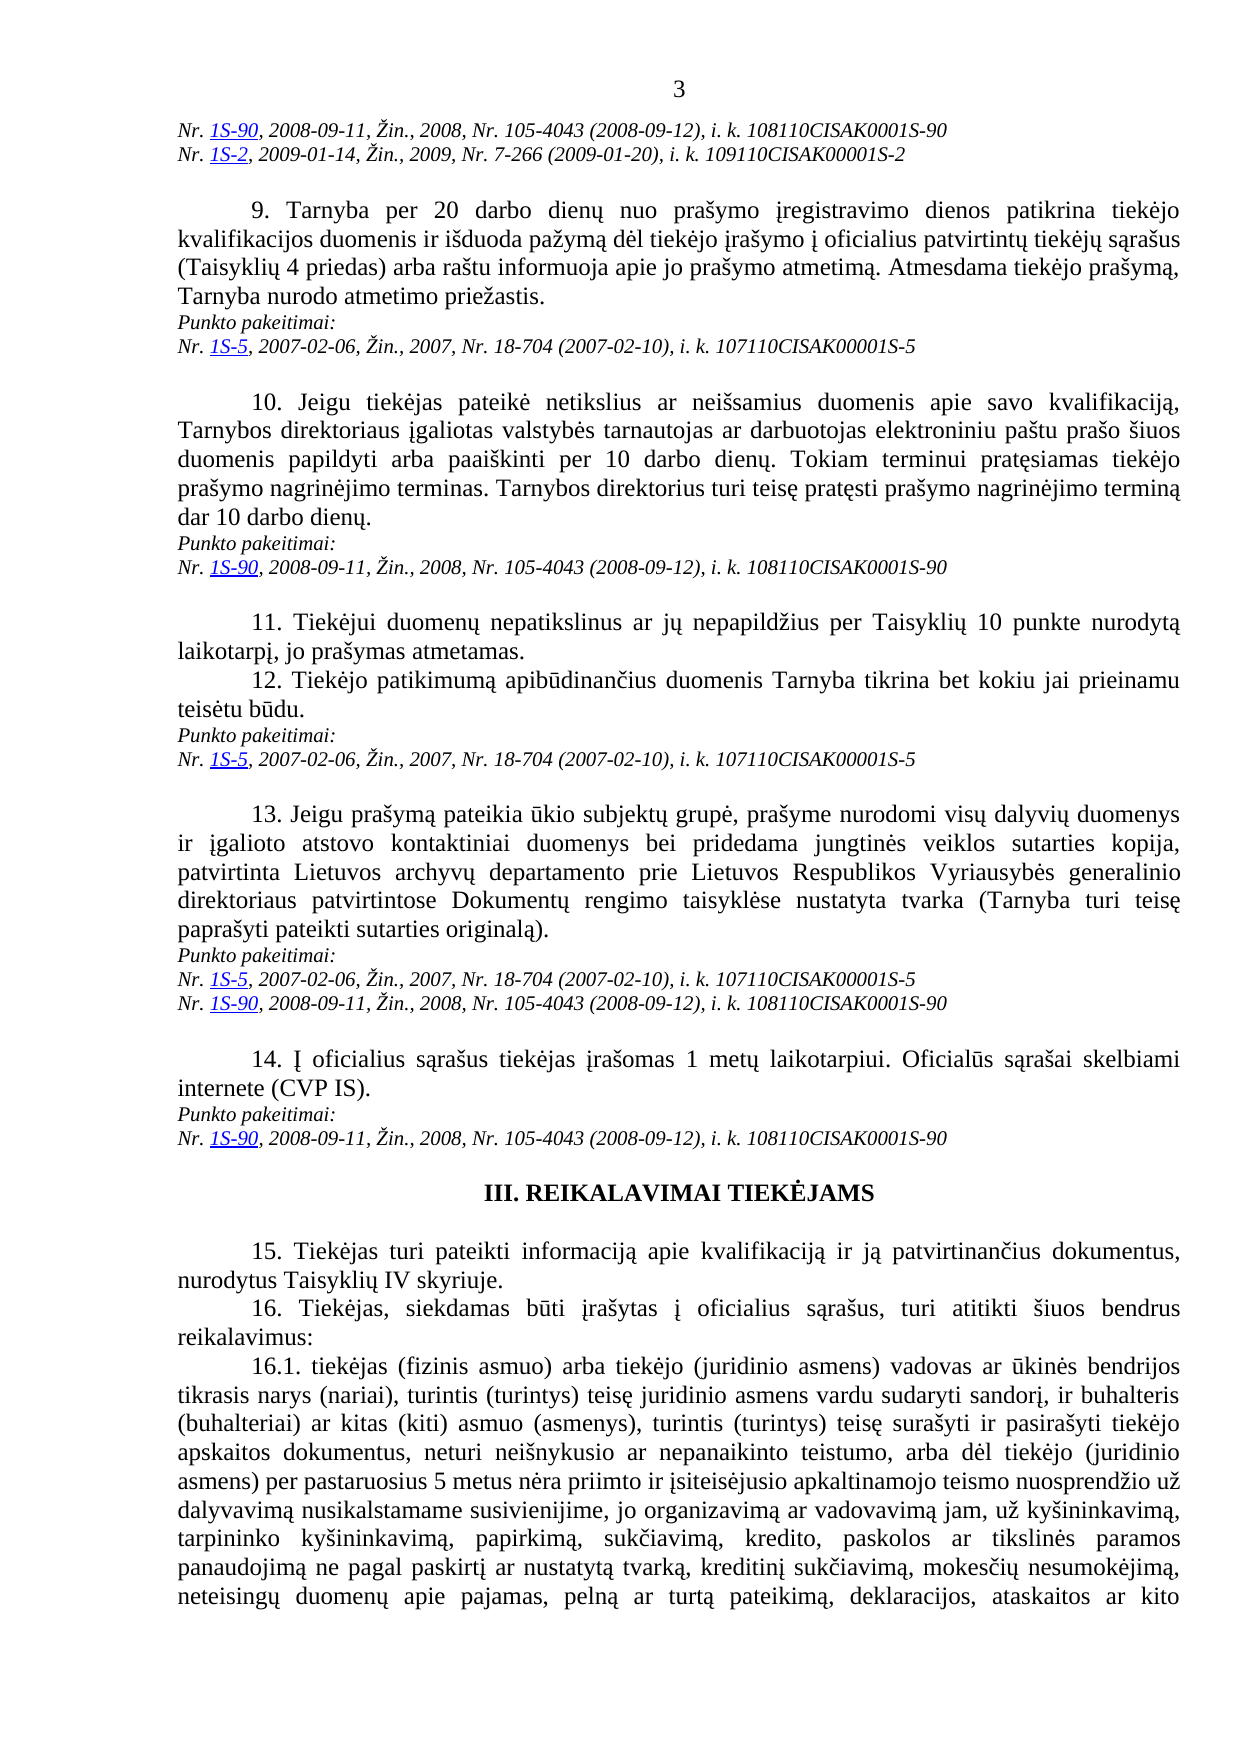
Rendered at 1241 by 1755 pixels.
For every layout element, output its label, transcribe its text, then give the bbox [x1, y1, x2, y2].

text 16. Tiekėjas, siekdamas būti įrašytas į oficialius sąrašus, turi atitikti šiuos bendrus reikalavimus: [177, 1293, 1181, 1351]
text III. REIKALAVIMAI TIEKĖJAMS [177, 1178, 1181, 1207]
text Punkto pakeitimai: [177, 1102, 1181, 1126]
text Nr. 1S-5, 2007-02-06, Žin., 2007, Nr. 18-704 (2007-02-10), i. k. 107110CISAK00001S-5 [177, 967, 1181, 991]
text Punkto pakeitimai: [177, 531, 1181, 555]
text 15. Tiekėjas turi pateikti informaciją apie kvalifikaciją ir ją patvirtinančius dokumentus, nurodytus Taisyklių IV skyriuje. [177, 1236, 1181, 1293]
text Nr. 1S-5, 2007-02-06, Žin., 2007, Nr. 18-704 (2007-02-10), i. k. 107110CISAK00001S-5 [177, 334, 1181, 358]
text Nr. 1S-90, 2008-09-11, Žin., 2008, Nr. 105-4043 (2008-09-12), i. k. 108110CISAK0001S-90 [177, 1126, 1181, 1150]
text Nr. 1S-2, 2009-01-14, Žin., 2009, Nr. 7-266 (2009-01-20), i. k. 109110CISAK00001S-2 [177, 142, 1181, 166]
text 11. Tiekėjui duomenų nepatikslinus ar jų nepapildžius per Taisyklių 10 punkte nurodytą laikotarpį, jo prašymas atmetamas. [177, 607, 1181, 665]
text Punkto pakeitimai: [177, 943, 1181, 967]
text Nr. 1S-90, 2008-09-11, Žin., 2008, Nr. 105-4043 (2008-09-12), i. k. 108110CISAK0001S-90 [177, 118, 1181, 142]
text 13. Jeigu prašymą pateikia ūkio subjektų grupė, prašyme nurodomi visų dalyvių duomenys ir įgalioto atstovo kontaktiniai duomenys bei pridedama jungtinės veiklos sutarties kopija, patvirtinta Lietuvos archyvų departamento prie Lietuvos Respublikos Vyriausybės generalinio direktoriaus patvirtintose Dokumentų rengimo taisyklėse nustatyta tvarka (Tarnyba turi teisę paprašyti pateikti sutarties originalą). [177, 799, 1181, 943]
text Punkto pakeitimai: [177, 722, 1181, 747]
text Nr. 1S-5, 2007-02-06, Žin., 2007, Nr. 18-704 (2007-02-10), i. k. 107110CISAK00001S-5 [177, 747, 1181, 771]
text Nr. 1S-90, 2008-09-11, Žin., 2008, Nr. 105-4043 (2008-09-12), i. k. 108110CISAK0001S-90 [177, 555, 1181, 579]
text 9. Tarnyba per 20 darbo dienų nuo prašymo įregistravimo dienos patikrina tiekėjo kvalifikacijos duomenis ir išduoda pažymą dėl tiekėjo įrašymo į oficialius patvirtintų tiekėjų sąrašus (Taisyklių 4 priedas) arba raštu informuoja apie jo prašymo atmetimą. Atmesdama tiekėjo prašymą, Tarnyba nurodo atmetimo priežastis. [177, 195, 1181, 310]
text Nr. 1S-90, 2008-09-11, Žin., 2008, Nr. 105-4043 (2008-09-12), i. k. 108110CISAK0001S-90 [177, 991, 1181, 1015]
text Punkto pakeitimai: [177, 310, 1181, 334]
text 16.1. tiekėjas (fizinis asmuo) arba tiekėjo (juridinio asmens) vadovas ar ūkinės bendrijos tikrasis narys (nariai), turintis (turintys) teisę juridinio asmens vardu sudaryti sandorį, ir buhalteris (buhalteriai) ar kitas (kiti) asmuo (asmenys), turintis (turintys) teisę surašyti ir pasirašyti tiekėjo apskaitos dokumentus, neturi neišnykusio ar nepanaikinto teistumo, arba dėl tiekėjo (juridinio asmens) per pastaruosius 5 metus nėra priimto ir įsiteisėjusio apkaltinamojo teismo nuosprendžio už dalyvavimą nusikalstamame susivienijime, jo organizavimą ar vadovavimą jam, už kyšininkavimą, tarpininko kyšininkavimą, papirkimą, sukčiavimą, kredito, paskolos ar tikslinės paramos panaudojimą ne pagal paskirtį ar nustatytą tvarką, kreditinį sukčiavimą, mokesčių nesumokėjimą, neteisingų duomenų apie pajamas, pelną ar turtą pateikimą, deklaracijos, ataskaitos ar kito [177, 1351, 1181, 1610]
text 12. Tiekėjo patikimumą apibūdinančius duomenis Tarnyba tikrina bet kokiu jai prieinamu teisėtu būdu. [177, 665, 1181, 722]
text 14. Į oficialius sąrašus tiekėjas įrašomas 1 metų laikotarpiui. Oficialūs sąrašai skelbiami internete (CVP IS). [177, 1044, 1181, 1102]
text 10. Jeigu tiekėjas pateikė netikslius ar neišsamius duomenis apie savo kvalifikaciją, Tarnybos direktoriaus įgaliotas valstybės tarnautojas ar darbuotojas elektroniniu paštu prašo šiuos duomenis papildyti arba paaiškinti per 10 darbo dienų. Tokiam terminui pratęsiamas tiekėjo prašymo nagrinėjimo terminas. Tarnybos direktorius turi teisę pratęsti prašymo nagrinėjimo terminą dar 10 darbo dienų. [177, 387, 1181, 531]
